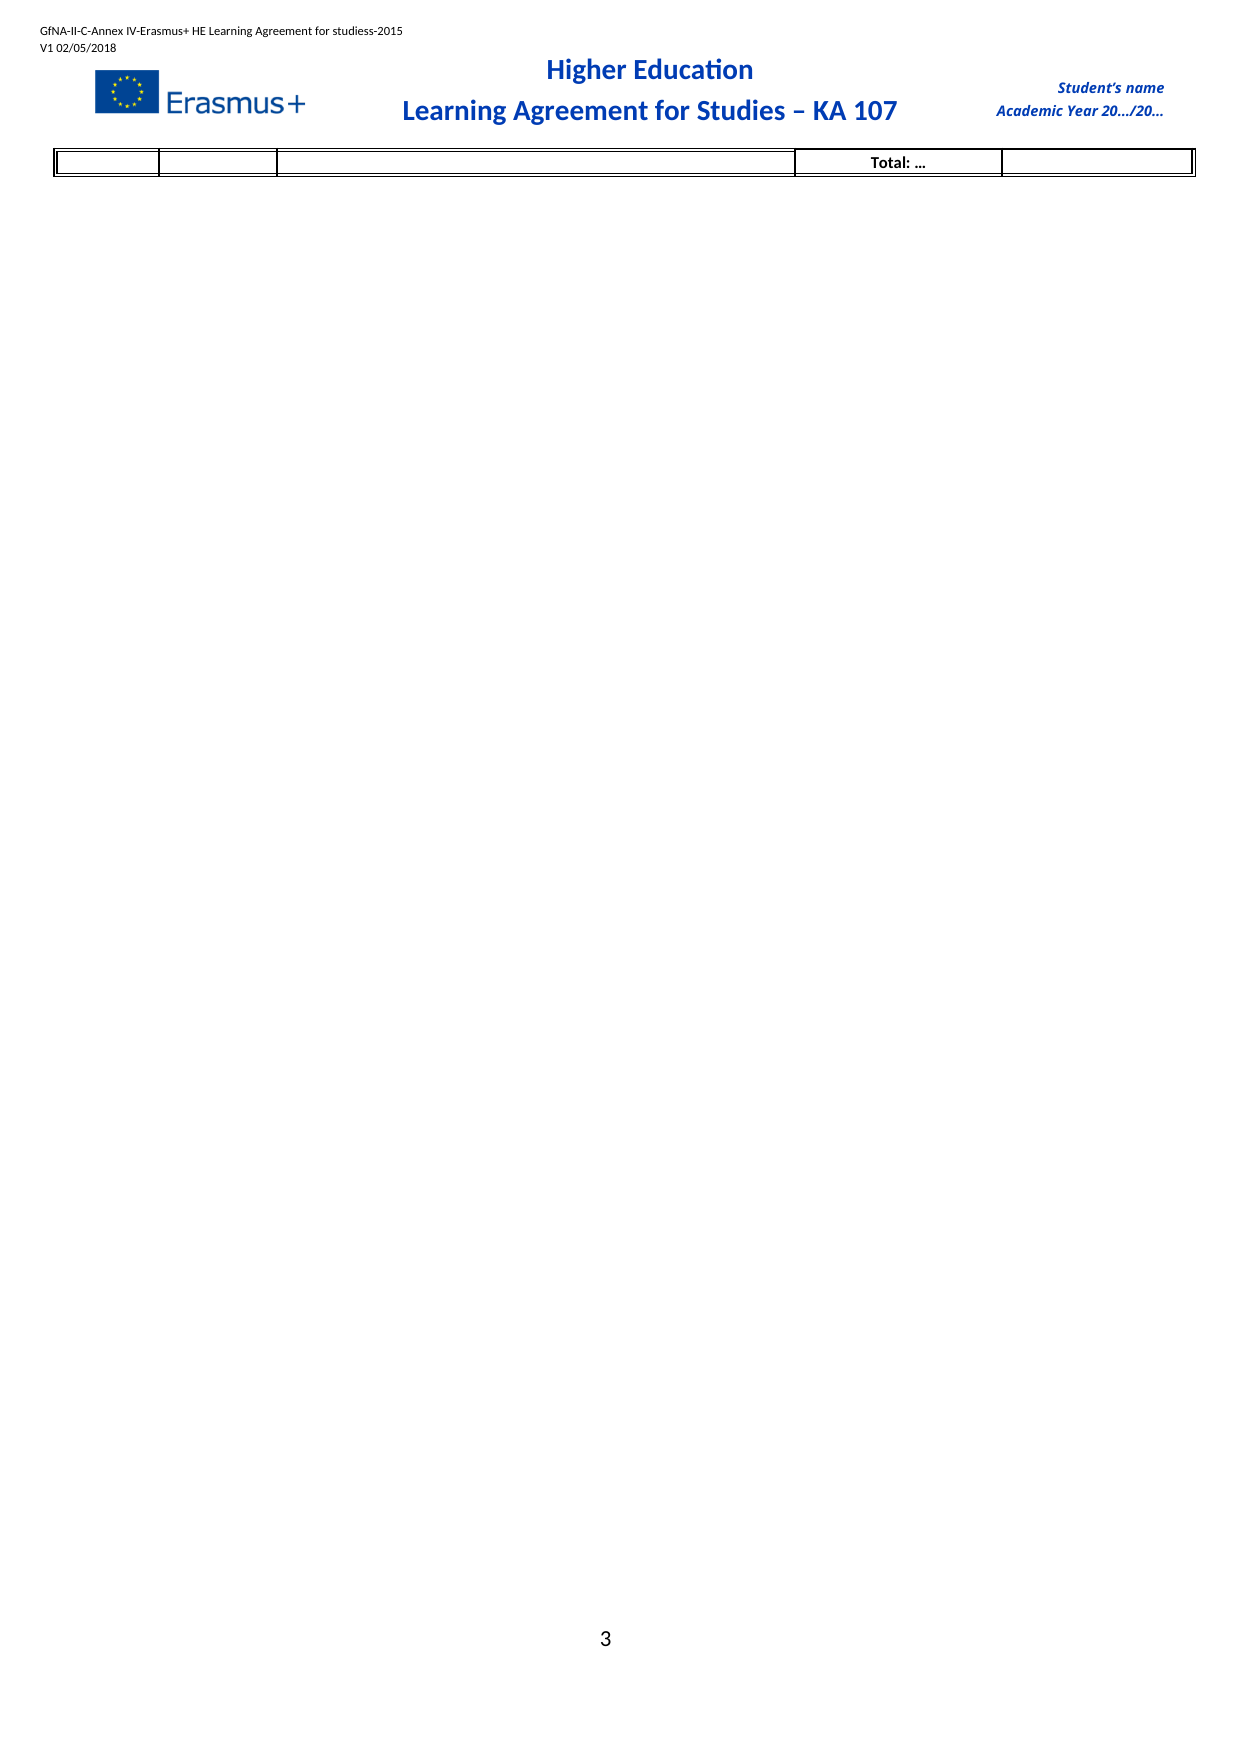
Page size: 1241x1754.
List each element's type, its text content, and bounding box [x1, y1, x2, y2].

table_cell [160, 152, 276, 173]
table_cell Total: … [796, 150, 1001, 173]
table_cell [1003, 150, 1191, 173]
table_cell [58, 152, 158, 173]
table_cell [278, 152, 794, 173]
